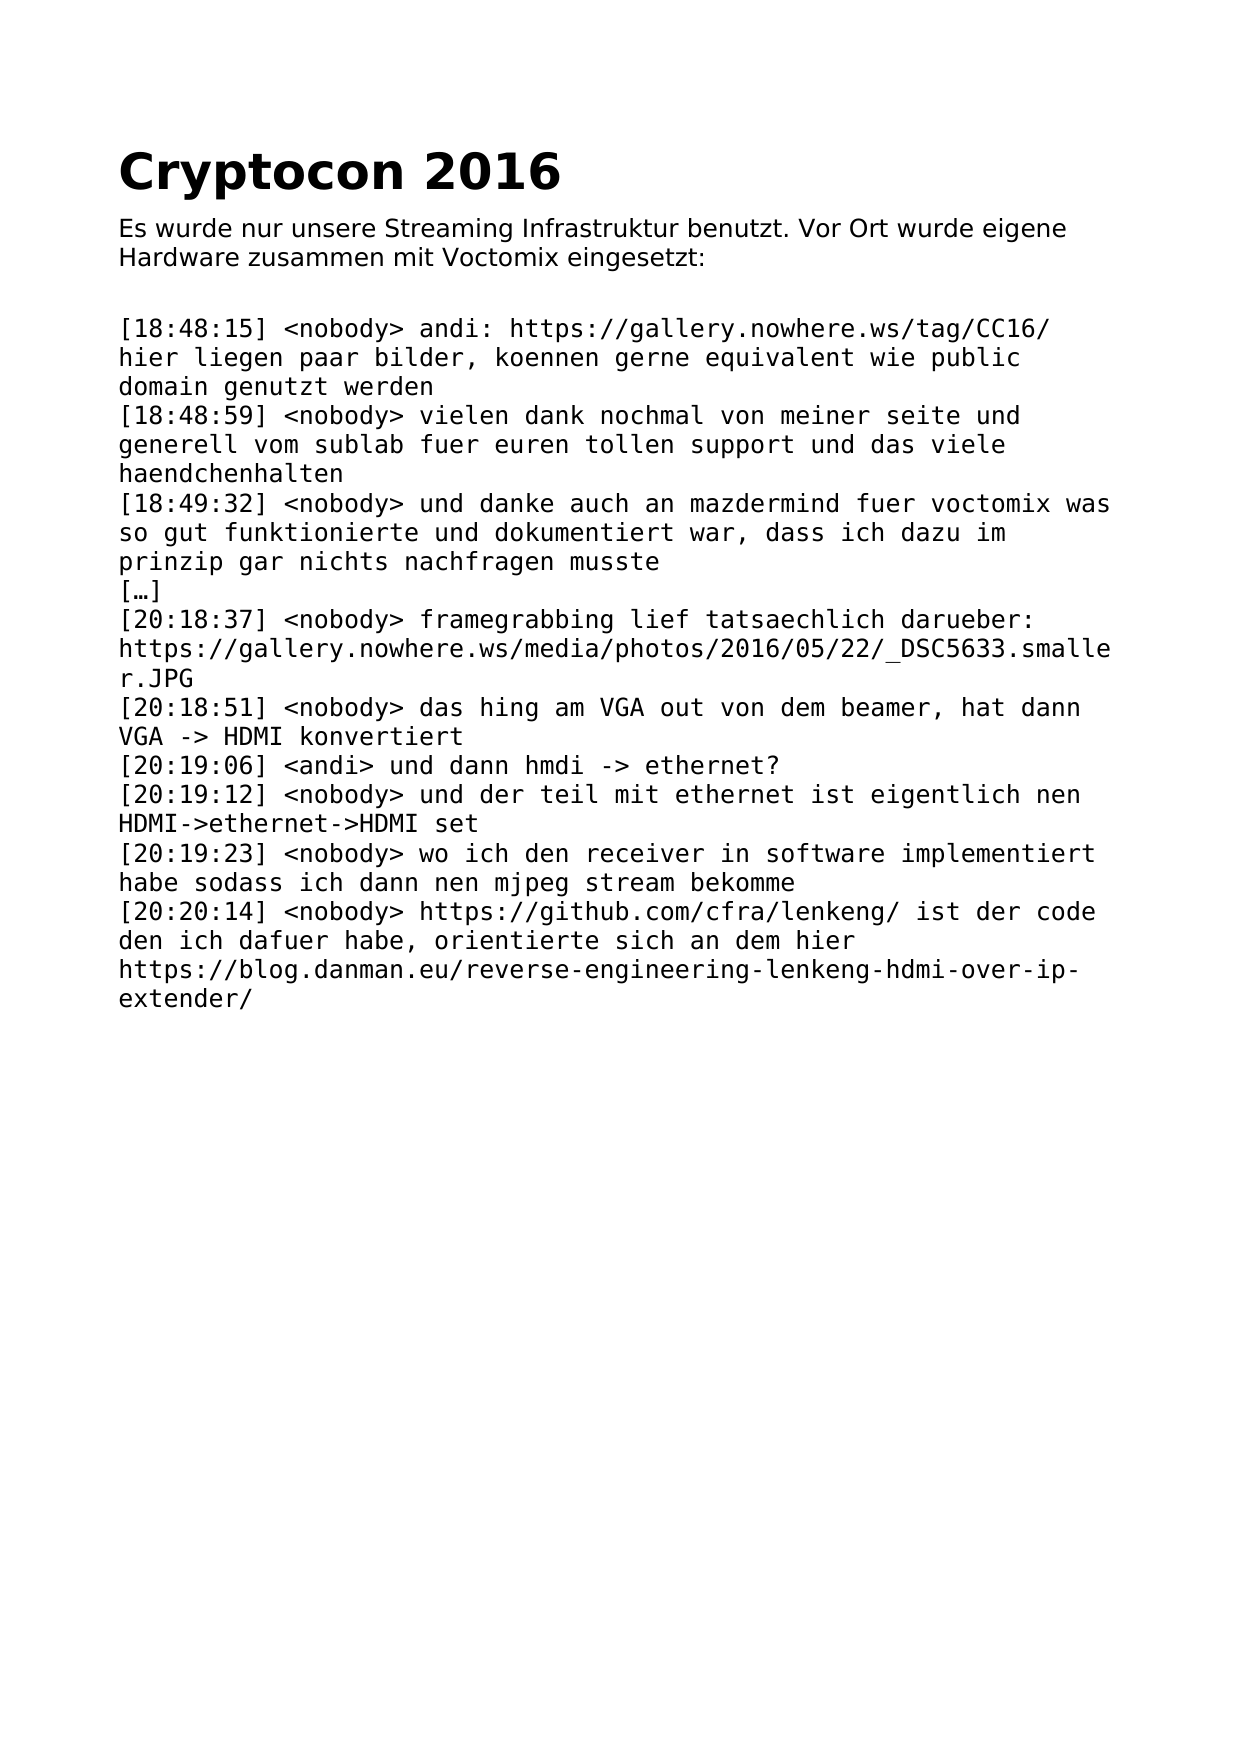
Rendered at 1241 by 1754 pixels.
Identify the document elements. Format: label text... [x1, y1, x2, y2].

text Es wurde nur unsere Streaming Infrastruktur benutzt. Vor Ort wurde eigene Hardware zusammen mit Voctomix eingesetzt: [118, 214, 1122, 272]
text [18:48:15] <nobody> andi: https://gallery.nowhere.ws/tag/CC16/ hier liegen paar bilder, koennen gerne equivalent wie public domain genutzt werden [18:48:59] <nobody> vielen dank nochmal von meiner seite und generell vom sublab fuer euren tollen support und das viele haendchenhalten [18:49:32] <nobody> und danke auch an mazdermind fuer voctomix was so gut funktionierte und dokumentiert war, dass ich dazu im prinzip gar nichts nachfragen musste […] [20:18:37] <nobody> framegrabbing lief tatsaechlich darueber: https://gallery.nowhere.ws/media/photos/2016/05/22/_DSC5633.smaller.JPG [20:18:51] <nobody> das hing am VGA out von dem beamer, hat dann VGA -> HDMI konvertiert [20:19:06] <andi> und dann hmdi -> ethernet? [20:19:12] <nobody> und der teil mit ethernet ist eigentlich nen HDMI->ethernet->HDMI set [20:19:23] <nobody> wo ich den receiver in software implementiert habe sodass ich dann nen mjpeg stream bekomme [20:20:14] <nobody> https://github.com/cfra/lenkeng/ ist der code den ich dafuer habe, orientierte sich an dem hier https://blog.danman.eu/reverse-engineering-lenkeng-hdmi-over-ip-extender/ [118, 285, 1122, 1043]
subtitle Cryptocon 2016 [118, 143, 1122, 201]
